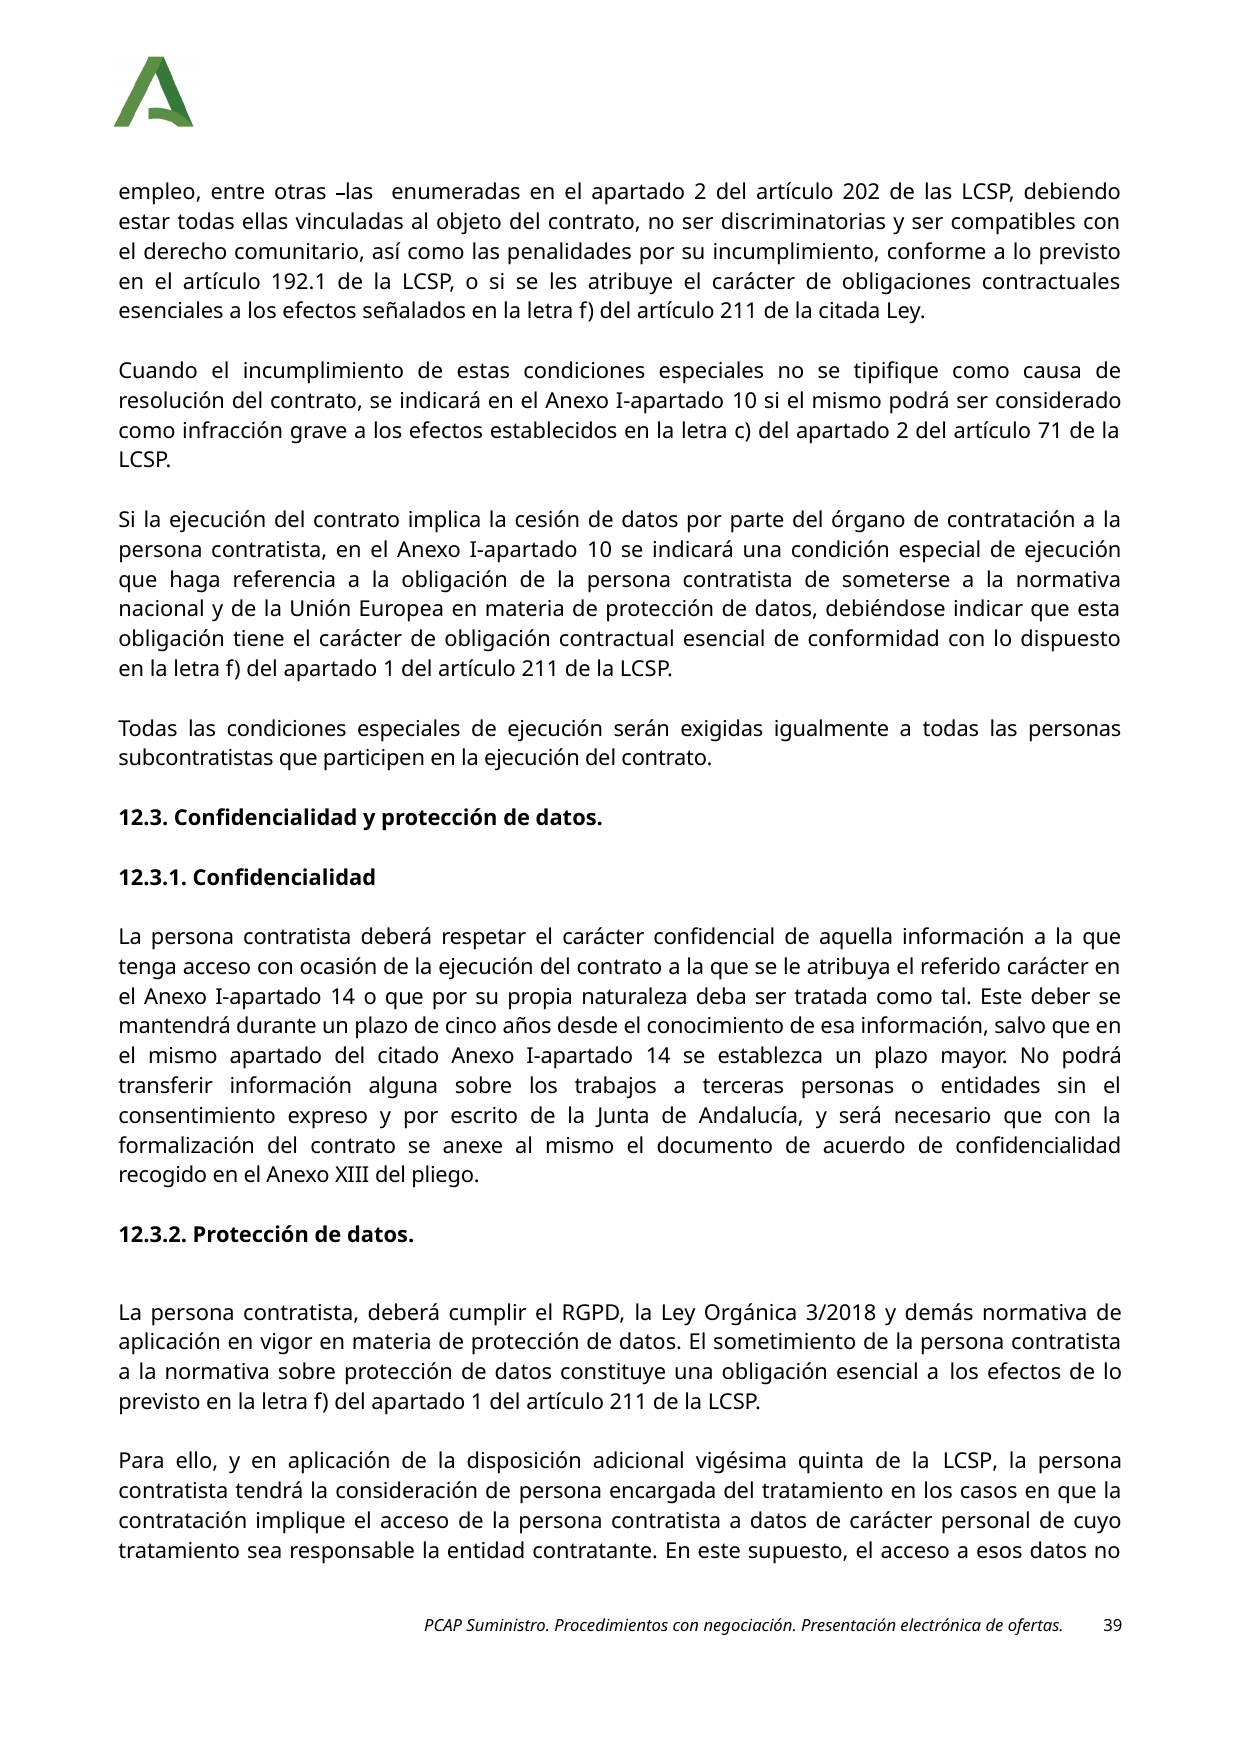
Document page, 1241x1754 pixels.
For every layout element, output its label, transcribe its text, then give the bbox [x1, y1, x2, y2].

text La persona contratista, deberá cumplir el RGPD, la Ley Orgánica 3/2018 y demás normativa de aplicación en vigor en materia de protección de datos. El sometimiento de la persona contratista a la normativa sobre protección de datos constituye una obligación esencial a los efectos de lo previsto en la letra f) del apartado 1 del artículo 211 de la LCSP. [118, 1296, 1122, 1416]
text Todas las condiciones especiales de ejecución serán exigidas igualmente a todas las personas subcontratistas que participen en la ejecución del contrato. [118, 713, 1122, 772]
text Cuando el incumplimiento de estas condiciones especiales no se tipifique como causa de resolución del contrato, se indicará en el Anexo I-apartado 10 si el mismo podrá ser considerado como infracción grave a los efectos establecidos en la letra c) del apartado 2 del artículo 71 de la LCSP. [118, 355, 1122, 474]
text La persona contratista deberá respetar el carácter confidencial de aquella información a la que tenga acceso con ocasión de la ejecución del contrato a la que se le atribuya el referido carácter en el Anexo I-apartado 14 o que por su propia naturaleza deba ser tratada como tal. Este deber se mantendrá durante un plazo de cinco años desde el conocimiento de esa información, salvo que en el mismo apartado del citado Anexo I-apartado 14 se establezca un plazo mayor. No podrá transferir información alguna sobre los trabajos a terceras personas o entidades sin el consentimiento expreso y por escrito de la Junta de Andalucía, y será necesario que con la formalización del contrato se anexe al mismo el documento de acuerdo de confidencialidad recogido en el Anexo XIII del pliego. [118, 921, 1122, 1189]
picture [109, 52, 198, 131]
subtitle 12.3.2. Protección de datos. [118, 1219, 1122, 1249]
text empleo, entre otras las enumeradas en el apartado 2 del artículo 202 de las LCSP, debiendo estar todas ellas vinculadas al objeto del contrato, no ser discriminatorias y ser compatibles con el derecho comunitario, así como las penalidades por su incumplimiento, conforme a lo previsto en el artículo 192.1 de la LCSP, o si se les atribuye el carácter de obligaciones contractuales esenciales a los efectos señalados en la letra f) del artículo 211 de la citada Ley. [118, 176, 1122, 325]
text Para ello, y en aplicación de la disposición adicional vigésima quinta de la LCSP, la persona contratista tendrá la consideración de persona encargada del tratamiento en los casos en que la contratación implique el acceso de la persona contratista a datos de carácter personal de cuyo tratamiento sea responsable la entidad contratante. En este supuesto, el acceso a esos datos no [118, 1445, 1122, 1564]
subtitle 12.3.1. Confidencialidad [118, 862, 1122, 891]
text Si la ejecución del contrato implica la cesión de datos por parte del órgano de contratación a la persona contratista, en el Anexo I-apartado 10 se indicará una condición especial de ejecución que haga referencia a la obligación de la persona contratista de someterse a la normativa nacional y de la Unión Europea en materia de protección de datos, debiéndose indicar que esta obligación tiene el carácter de obligación contractual esencial de conformidad con lo dispuesto en la letra f) del apartado 1 del artículo 211 de la LCSP. [118, 504, 1122, 683]
subtitle 12.3. Confidencialidad y protección de datos. [118, 802, 1122, 832]
